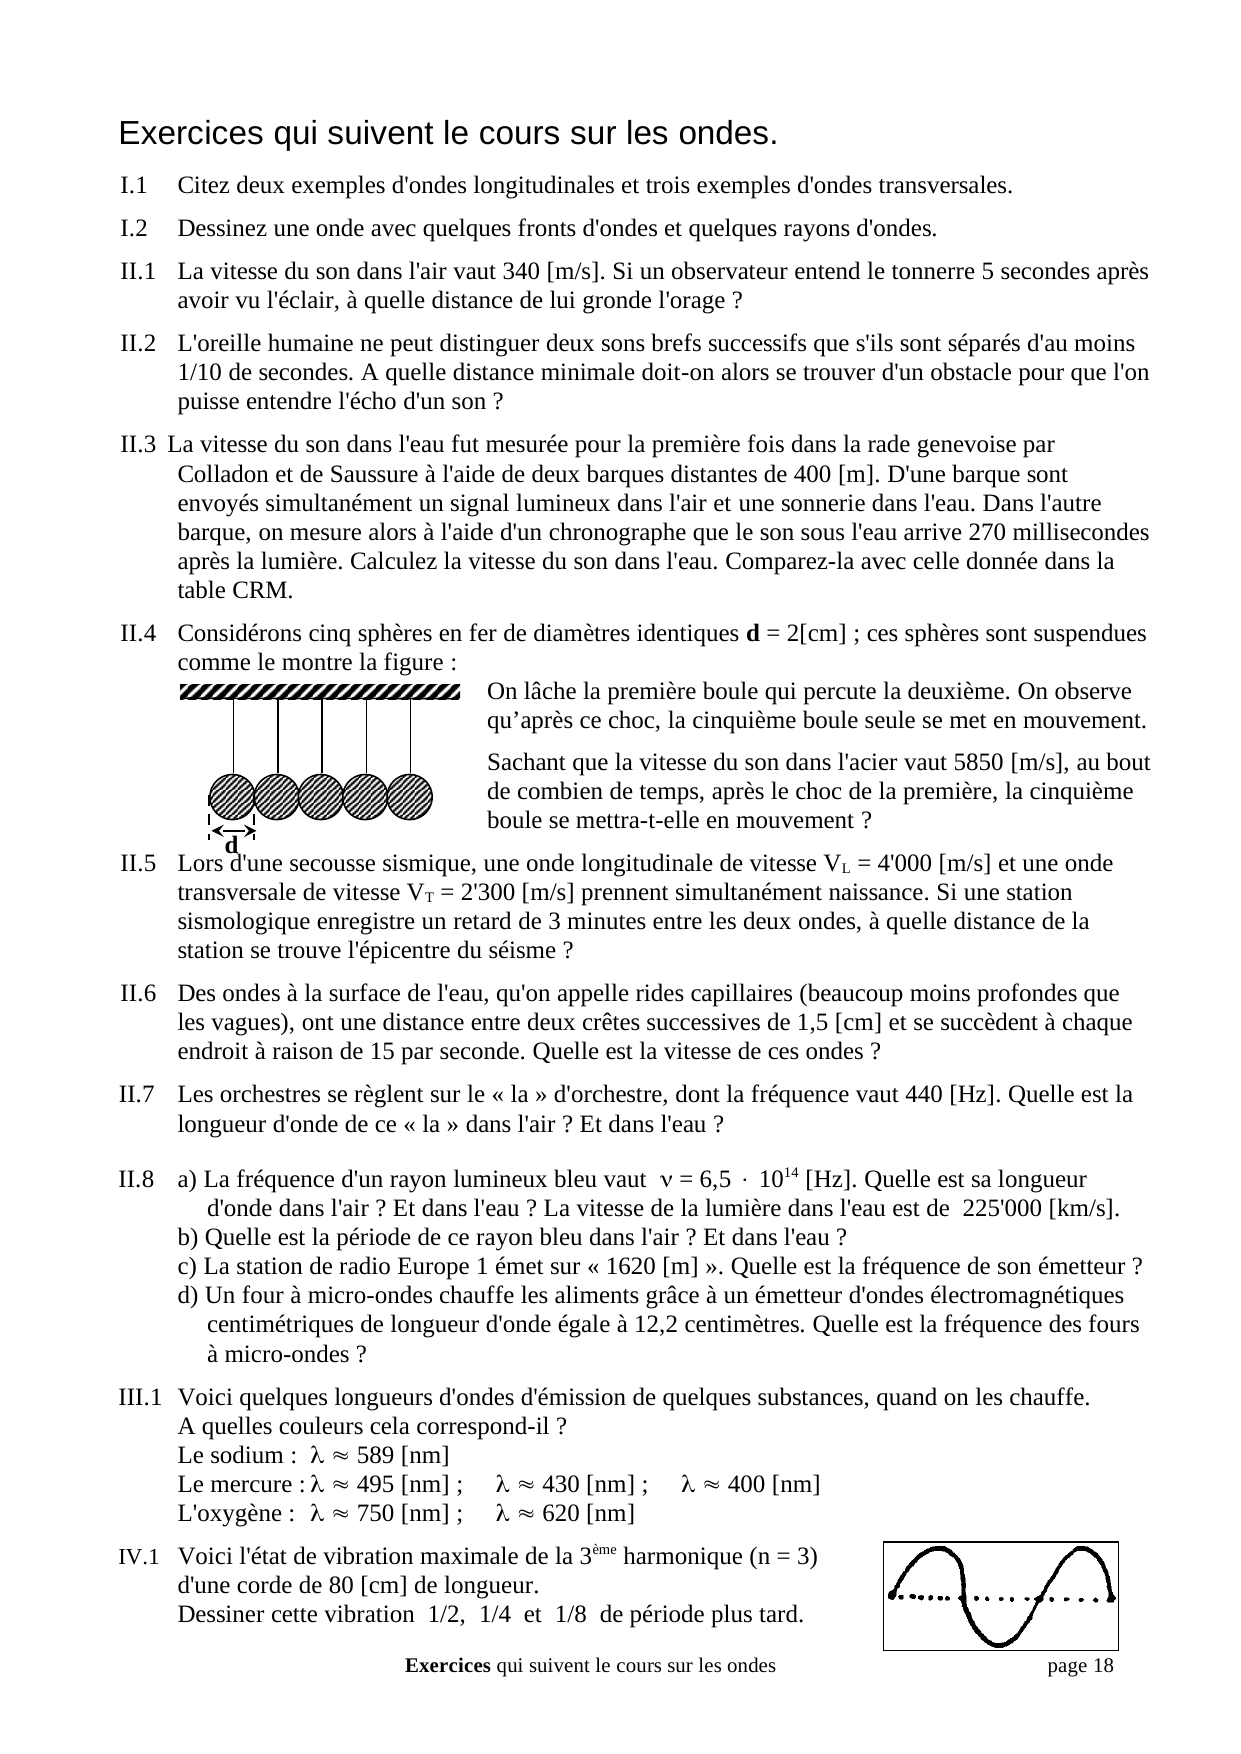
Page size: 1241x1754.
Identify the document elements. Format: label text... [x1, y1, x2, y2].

picture [300, 776, 342, 818]
text Le mercure :   495 [nm] ;   430 [nm] ;   400 [nm] [118, 1469, 1151, 1498]
text II.2 L'oreille humaine ne peut distinguer deux sons brefs successifs que s'ils sont séparés d'au moins 1/10 de secondes. A quelle distance minimale doit‑on alors se trouver d'un obstacle pour que l'on puisse entendre l'écho d'un son ? [120, 328, 1151, 415]
text On lâche la première boule qui percute la deuxième. On observe qu’après ce choc, la cinquième boule seule se met en mouvement. [487, 676, 1151, 734]
picture [211, 776, 253, 818]
picture [388, 776, 431, 818]
text IV.1 Voici l'état de vibration maximale de la 3ème harmonique (n = 3) d'une corde de 80 [cm] de longueur. [118, 1541, 854, 1599]
text II.1 La vitesse du son dans l'air vaut 340 [m/s]. Si un observateur entend le tonnerre 5 secondes après avoir vu l'éclair, à quelle distance de lui gronde l'orage ? [120, 256, 1151, 314]
picture [344, 776, 386, 818]
text II.8 a) La fréquence d'un rayon lumineux bleu vaut  = 6,5  1014 [Hz]. Quelle est sa longueur d'onde dans l'air ? Et dans l'eau ? La vitesse de la lumière dans l'eau est de 225'000 [km/s]. [118, 1164, 1151, 1222]
text I.1 Citez deux exemples d'ondes longitudinales et trois exemples d'ondes transversales. [120, 170, 1151, 199]
text III.1 Voici quelques longueurs d'ondes d'émission de quelques substances, quand on les chauffe. A quelles couleurs cela correspond-il ? Le sodium :   589 [nm] [118, 1382, 1151, 1469]
text II.4 Considérons cinq sphères en fer de diamètres identiques d = 2[cm] ; ces sphères sont suspendues comme le montre la figure : [120, 618, 1151, 676]
text II.6 Des ondes à la surface de l'eau, qu'on appelle rides capillaires (beaucoup moins profondes que les vagues), ont une distance entre deux crêtes successives de 1,5 [cm] et se succèdent à chaque endroit à raison de 15 par seconde. Quelle est la vitesse de ces ondes ? [120, 978, 1151, 1065]
text Dessiner cette vibration 1/2, 1/4 et 1/8 de période plus tard. [177, 1599, 883, 1628]
text b) Quelle est la période de ce rayon bleu dans l'air ? Et dans l'eau ? [118, 1222, 1151, 1251]
text L'oxygène :   750 [nm] ;   620 [nm] [118, 1498, 1151, 1527]
text c) La station de radio Europe 1 émet sur « 1620 [m] ». Quelle est la fréquence de son émetteur ? [118, 1251, 1151, 1280]
text d) Un four à micro-ondes chauffe les aliments grâce à un émetteur d'ondes électromagnétiques centimétriques de longueur d'onde égale à 12,2 centimètres. Quelle est la fréquence des fours à micro-ondes ? [118, 1280, 1151, 1367]
text II.5 Lors d'une secousse sismique, une onde longitudinale de vitesse VL = 4'000 [m/s] et une onde transversale de vitesse VT = 2'300 [m/s] prennent simultanément naissance. Si une station sismologique enregistre un retard de 3 minutes entre les deux ondes, à quelle distance de la station se trouve l'épicentre du séisme ? [120, 848, 1151, 964]
picture [180, 684, 461, 700]
picture [256, 776, 297, 818]
text II.7 Les orchestres se règlent sur le « la » d'orchestre, dont la fréquence vaut 440 [Hz]. Quelle est la longueur d'onde de ce « la » dans l'air ? Et dans l'eau ? [118, 1079, 1151, 1137]
text Sachant que la vitesse du son dans l'acier vaut 5850 [m/s], au bout de combien de temps, après le choc de la première, la cinquième boule se mettra-t-elle en mouvement ? [487, 747, 1151, 834]
text II.3 La vitesse du son dans l'eau fut mesurée pour la première fois dans la rade genevoise par Colladon et de Saussure à l'aide de deux barques distantes de 400 [m]. D'une barque sont envoyés simultanément un signal lumineux dans l'air et une sonnerie dans l'eau. Dans l'autre barque, on mesure alors à l'aide d'un chronographe que le son sous l'eau arrive 270 millisecondes après la lumière. Calculez la vitesse du son dans l'eau. Comparez-la avec celle donnée dans la table CRM. [120, 429, 1151, 604]
text Exercices qui suivent le cours sur les ondes. [118, 113, 1151, 151]
text I.2 Dessinez une onde avec quelques fronts d'ondes et quelques rayons d'ondes. [120, 213, 1151, 242]
